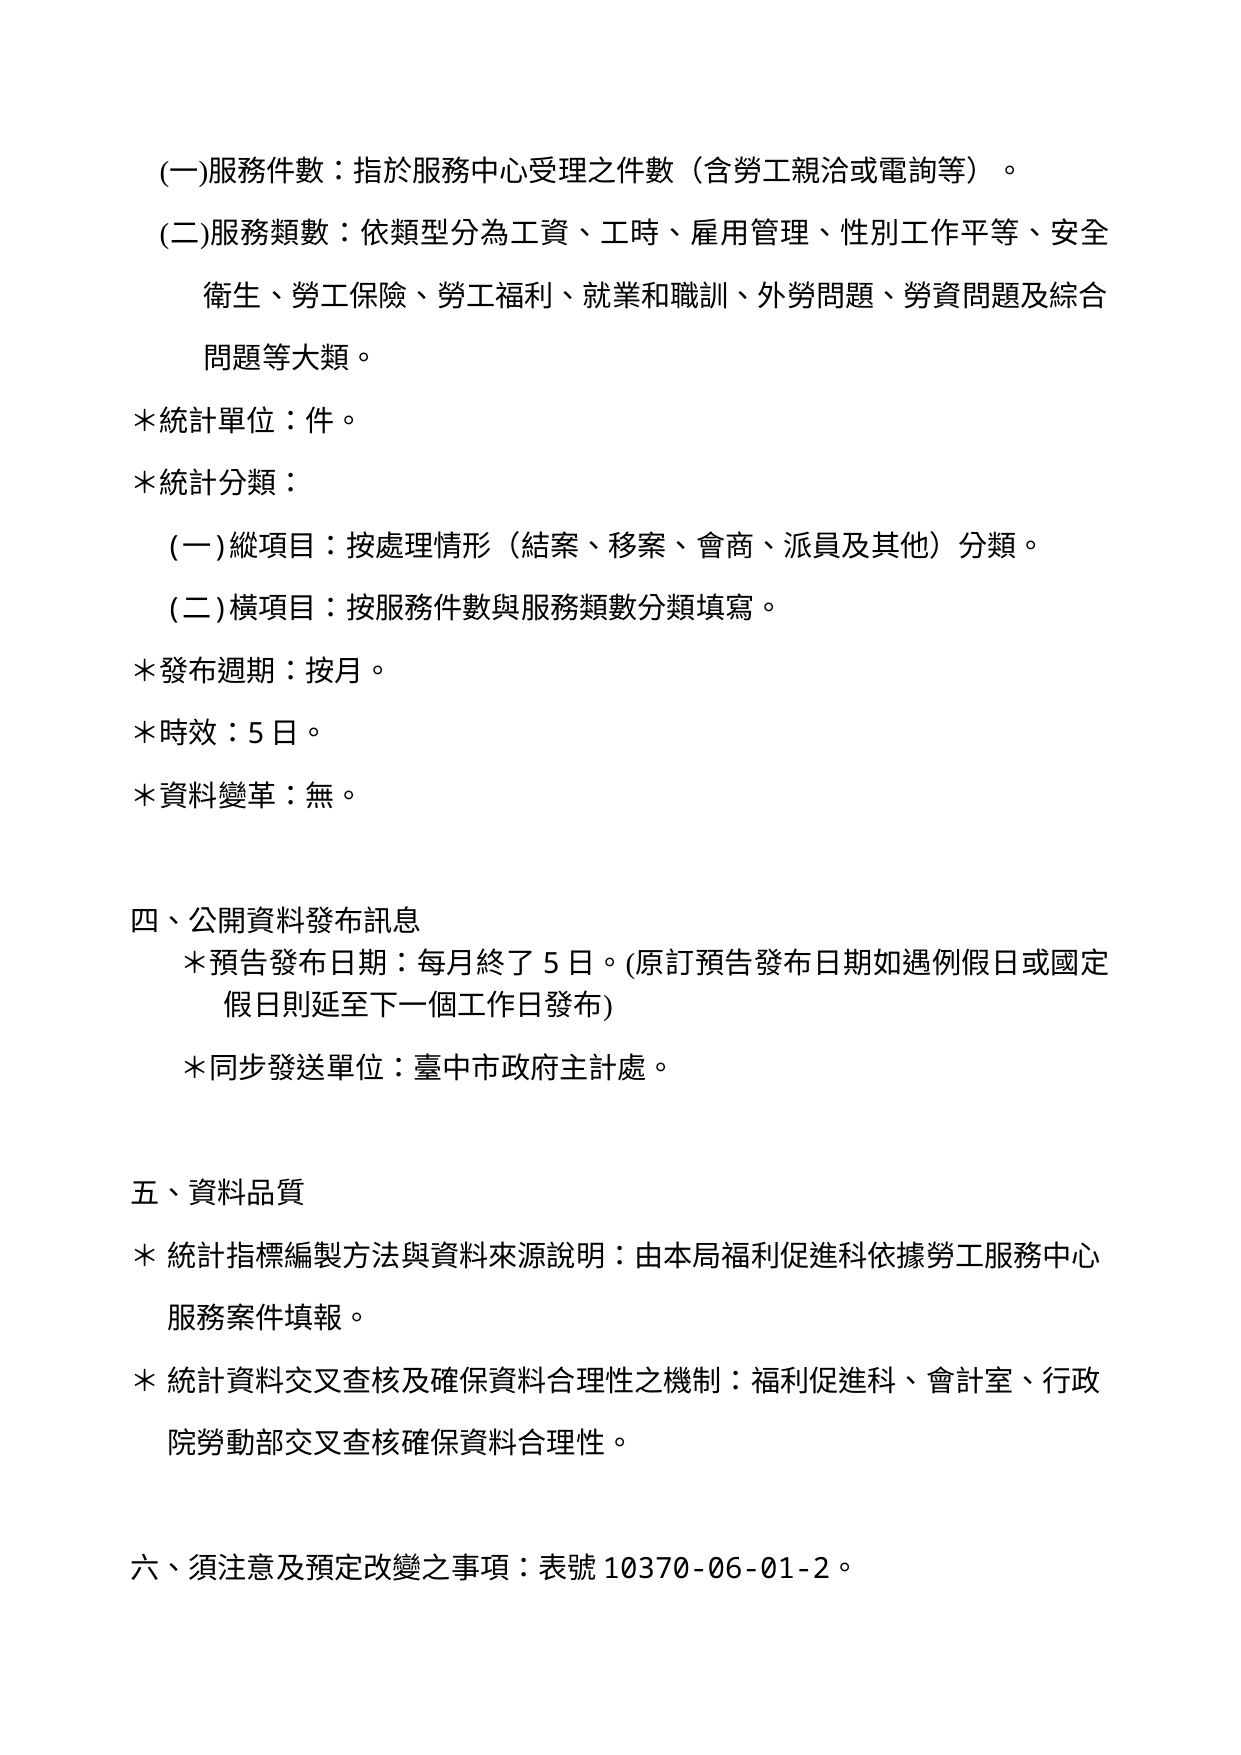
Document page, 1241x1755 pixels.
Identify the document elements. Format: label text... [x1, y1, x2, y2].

text (二)橫項目：按服務件數與服務類數分類填寫。 [130, 564, 1110, 627]
list 統計資料交叉查核及確保資料合理性之機制：福利促進科、會計室、行政院勞動部交叉查核確保資料合理性。 [130, 1337, 1110, 1462]
text ＊預告發布日期：每月終了5日。(原訂預告發布日期如遇例假日或國定假日則延至下一個工作日發布) [180, 939, 1110, 1024]
text 五、資料品質 [130, 1149, 1110, 1212]
text ＊統計單位：件。 [130, 377, 1110, 439]
list 統計指標編製方法與資料來源說明：由本局福利促進科依據勞工服務中心服務案件填報。 [130, 1212, 1110, 1337]
list 時效：5日。 [130, 689, 1110, 752]
text (一)縱項目：按處理情形（結案、移案、會商、派員及其他）分類。 [130, 502, 1110, 564]
text (一)服務件數：指於服務中心受理之件數（含勞工親洽或電詢等）。 [159, 127, 1110, 189]
list 統計分類： [130, 439, 1110, 502]
text 六、須注意及預定改變之事項：表號10370-06-01-2。 [130, 1524, 1110, 1587]
text (二)服務類數：依類型分為工資、工時、雇用管理、性別工作平等、安全衛生、勞工保險、勞工福利、就業和職訓、外勞問題、勞資問題及綜合問題等大類。 [159, 189, 1110, 377]
list 資料變革：無。 [130, 752, 1110, 814]
text ＊發布週期：按月。 [130, 627, 1110, 689]
text ＊同步發送單位：臺中市政府主計處。 [180, 1024, 1110, 1087]
text 四、公開資料發布訊息 [130, 877, 1110, 939]
